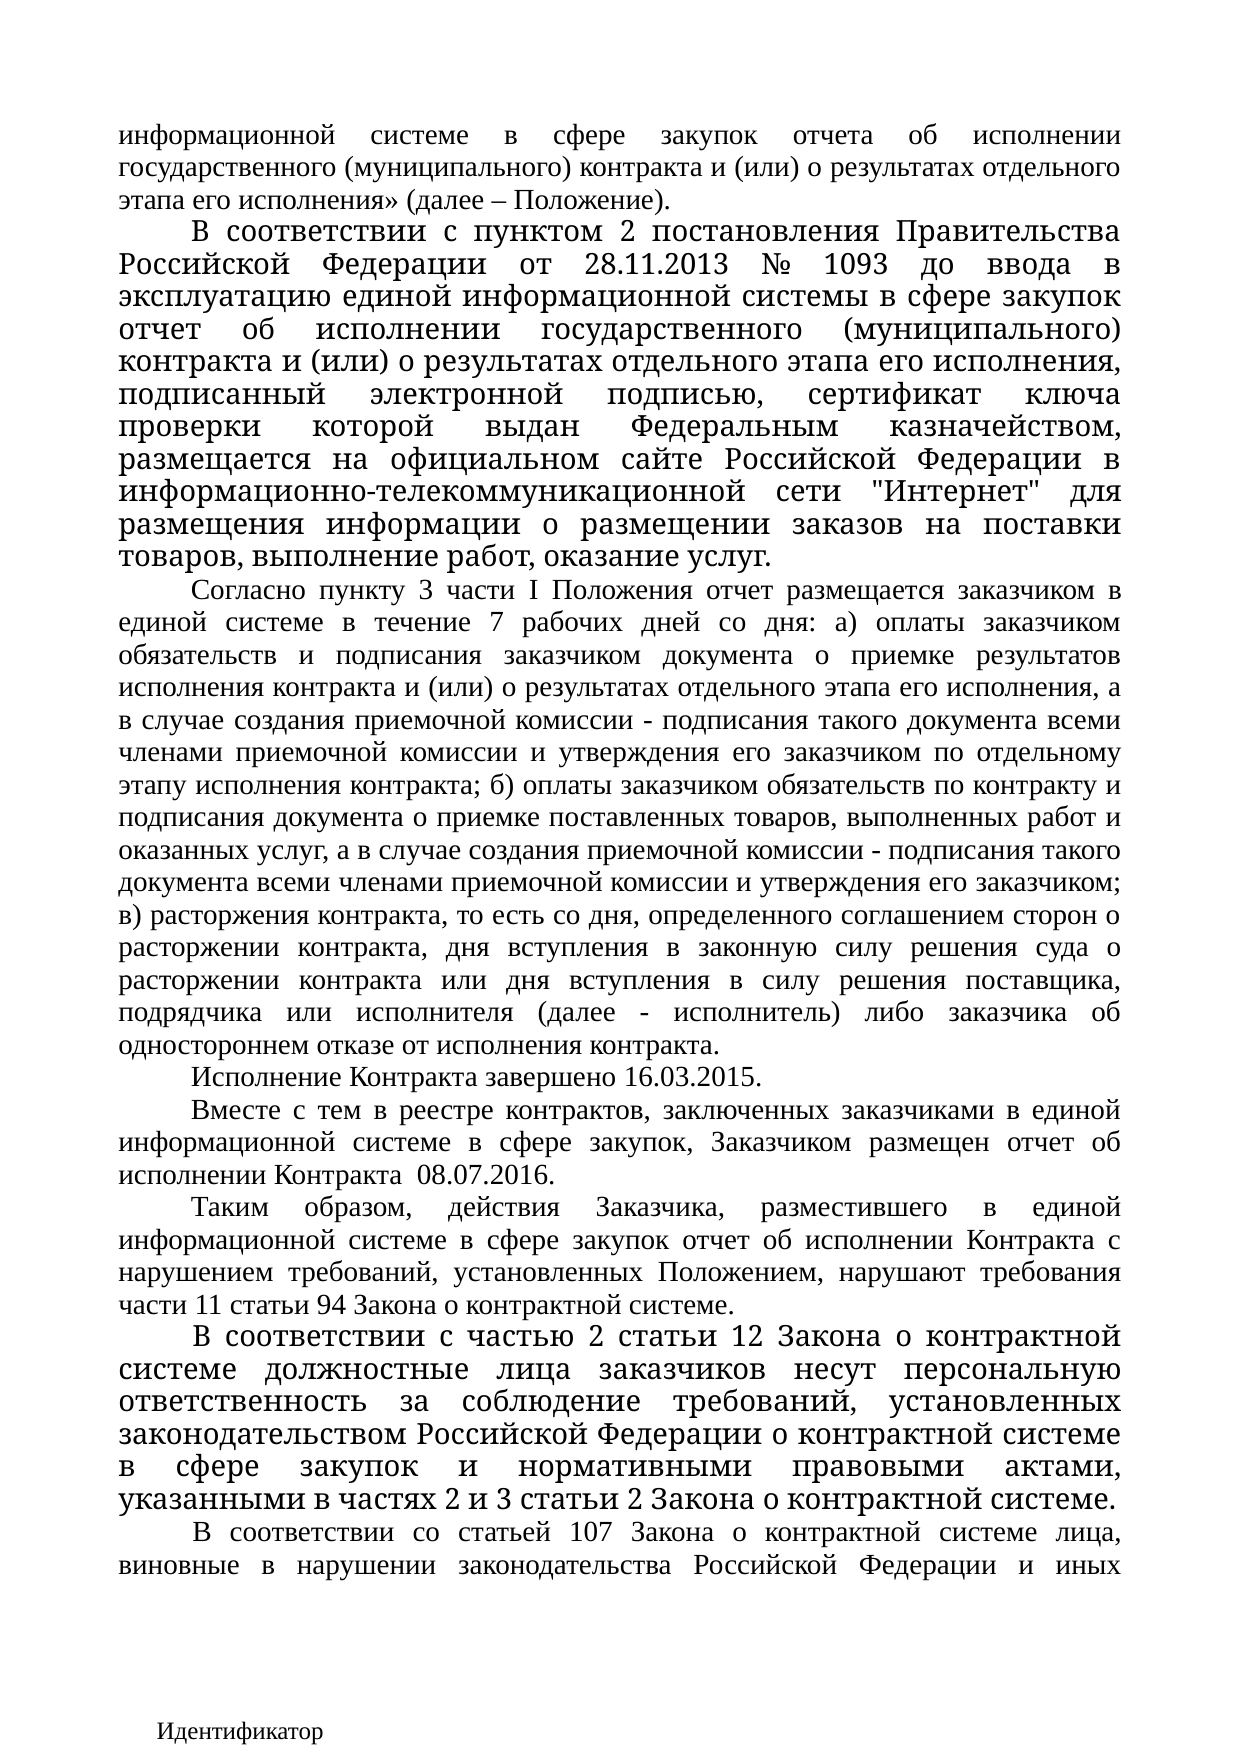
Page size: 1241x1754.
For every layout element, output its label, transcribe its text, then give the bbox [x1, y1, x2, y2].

text Согласно пункту 3 части I Положения отчет размещается заказчиком в единой системе в течение 7 рабочих дней со дня: а) оплаты заказчиком обязательств и подписания заказчиком документа о приемке результатов исполнения контракта и (или) о результатах отдельного этапа его исполнения, а в случае создания приемочной комиссии - подписания такого документа всеми членами приемочной комиссии и утверждения его заказчиком по отдельному этапу исполнения контракта; б) оплаты заказчиком обязательств по контракту и подписания документа о приемке поставленных товаров, выполненных работ и оказанных услуг, а в случае создания приемочной комиссии - подписания такого документа всеми членами приемочной комиссии и утверждения его заказчиком; в) расторжения контракта, то есть со дня, определенного соглашением сторон о расторжении контракта, дня вступления в законную силу решения суда о расторжении контракта или дня вступления в силу решения поставщика, подрядчика или исполнителя (далее - исполнитель) либо заказчика об одностороннем отказе от исполнения контракта. [118, 573, 1122, 1061]
text информационной системе в сфере закупок отчета об исполнении государственного (муниципального) контракта и (или) о результатах отдельного этапа его исполнения» (далее – Положение). [118, 118, 1122, 216]
text Вместе с тем в реестре контрактов, заключенных заказчиками в единой информационной системе в сфере закупок, Заказчиком размещен отчет об исполнении Контракта 08.07.2016. [118, 1093, 1122, 1191]
text В соответствии со статьей 107 Закона о контрактной системе лица, виновные в нарушении законодательства Российской Федерации и иных [118, 1516, 1122, 1581]
text В соответствии с частью 2 статьи 12 Закона о контрактной системе должностные лица заказчиков несут персональную ответственность за соблюдение требований, установленных законодательством Российской Федерации о контрактной системе в сфере закупок и нормативными правовыми актами, указанными в частях 2 и 3 статьи 2 Закона о контрактной системе. [118, 1321, 1122, 1516]
text Таким образом, действия Заказчика, разместившего в единой информационной системе в сфере закупок отчет об исполнении Контракта с нарушением требований, установленных Положением, нарушают требования части 11 статьи 94 Закона о контрактной системе. [118, 1191, 1122, 1321]
text Исполнение Контракта завершено 16.03.2015. [118, 1061, 1122, 1093]
text В соответствии с пунктом 2 постановления Правительства Российской Федерации от 28.11.2013 № 1093 до ввода в эксплуатацию единой информационной системы в сфере закупок отчет об исполнении государственного (муниципального) контракта и (или) о результатах отдельного этапа его исполнения, подписанный электронной подписью, сертификат ключа проверки которой выдан Федеральным казначейством, размещается на официальном сайте Российской Федерации в информационно-телекоммуникационной сети "Интернет" для размещения информации о размещении заказов на поставки товаров, выполнение работ, оказание услуг. [118, 216, 1122, 573]
